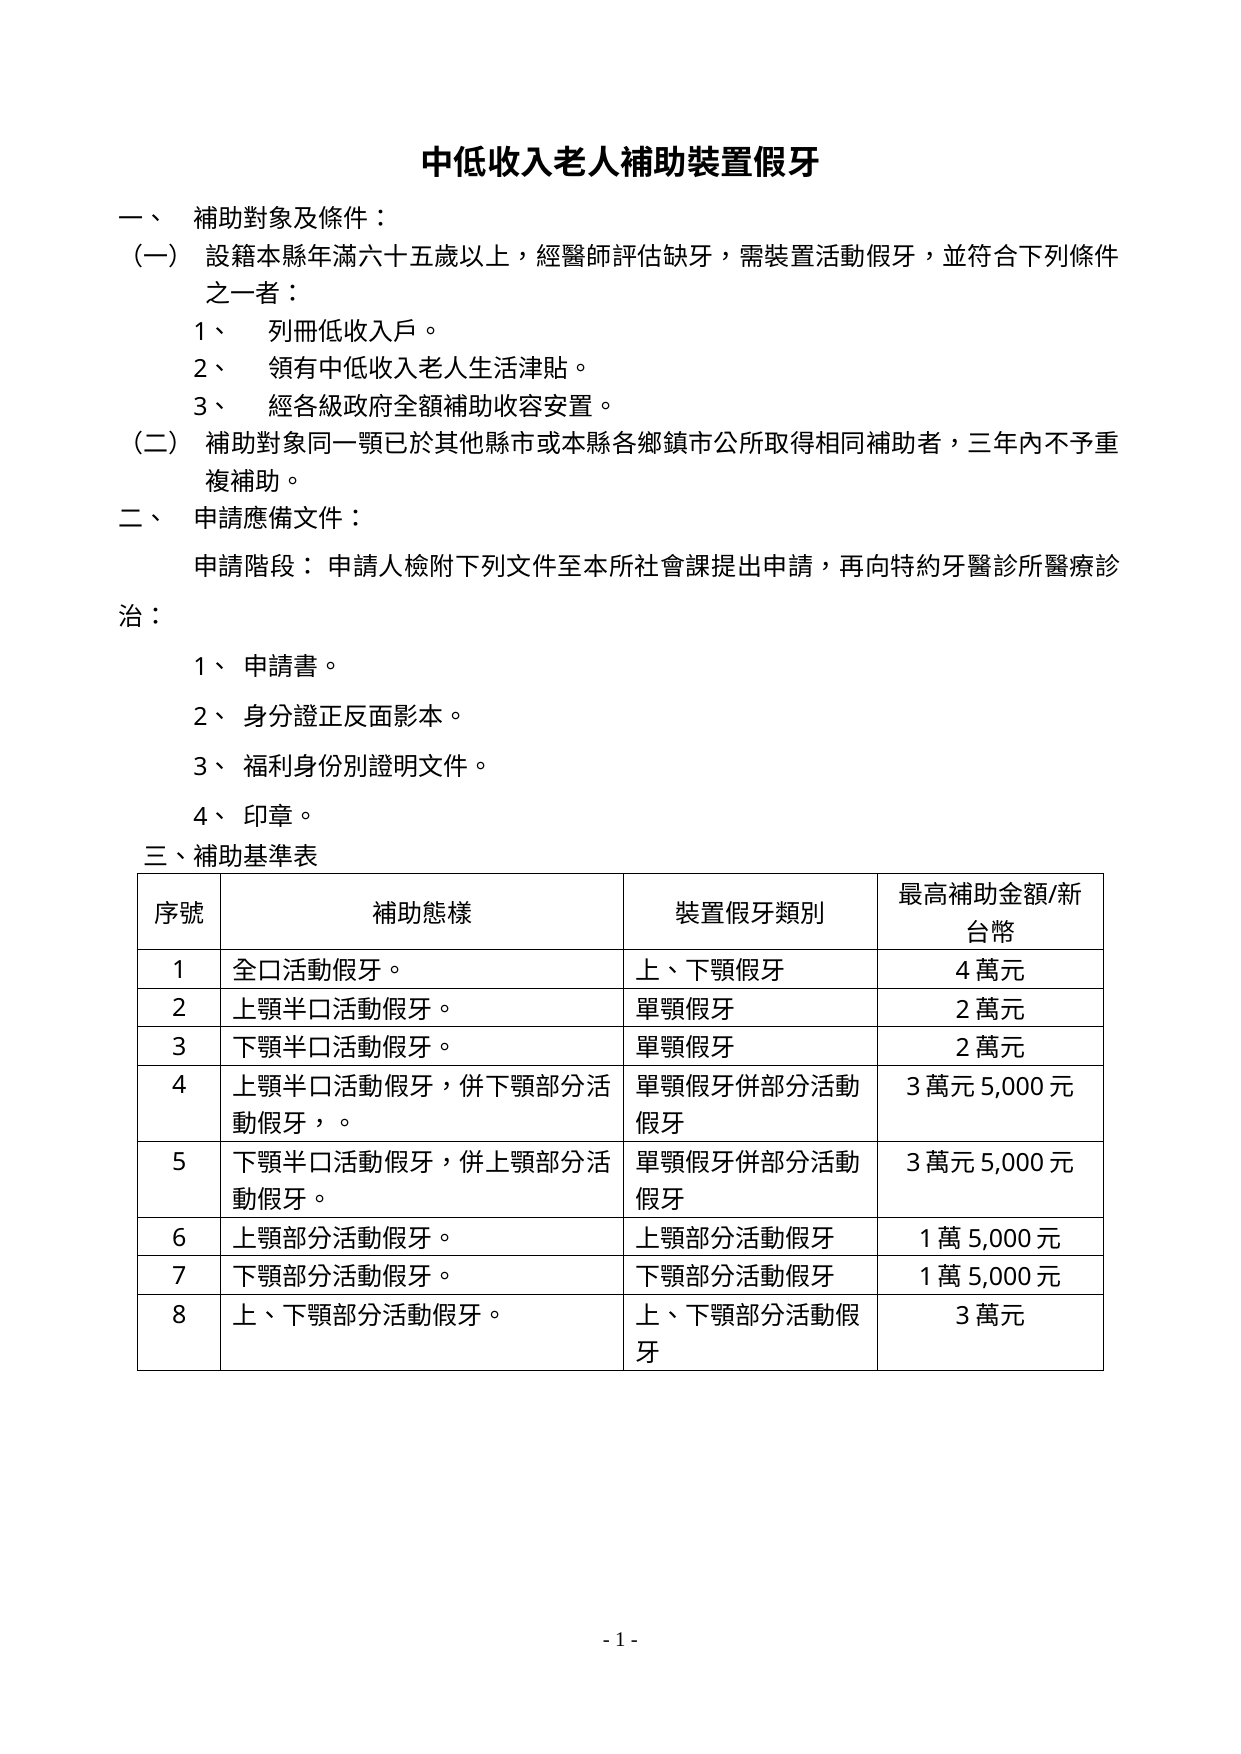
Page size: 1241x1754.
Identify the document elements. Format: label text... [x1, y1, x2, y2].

table_cell 3萬元 [878, 1295, 1103, 1370]
table_cell 1 [138, 950, 220, 987]
table_cell 2 [138, 989, 220, 1026]
list 經各級政府全額補助收容安置。 [193, 385, 1122, 423]
table_cell 3萬元5,000元 [878, 1066, 1103, 1141]
text 申請階段： 申請人檢附下列文件至本所社會課提出申請，再向特約牙醫診所醫療診治： [118, 535, 1122, 635]
table_cell 下顎半口活動假牙，併上顎部分活動假牙。 [221, 1142, 623, 1217]
table_cell 全口活動假牙。 [221, 950, 623, 987]
table_header 序號 [138, 874, 220, 949]
table_cell 上、下顎部分活動假牙。 [221, 1295, 623, 1370]
table_cell 3 [138, 1027, 220, 1064]
table_cell 4 [138, 1066, 220, 1141]
table_cell 上、下顎部分活動假牙 [624, 1295, 877, 1370]
text 中低收入老人補助裝置假牙 [118, 123, 1122, 198]
table_cell 單顎假牙併部分活動假牙 [624, 1066, 877, 1141]
list 補助對象及條件： [118, 198, 1122, 235]
table_cell 1萬5,000元 [878, 1256, 1103, 1294]
list 補助對象同一顎已於其他縣市或本縣各鄉鎮市公所取得相同補助者，三年內不予重複補助。 [118, 423, 1122, 498]
table_cell 上顎半口活動假牙，併下顎部分活動假牙，。 [221, 1066, 623, 1141]
list 福利身份別證明文件。 [193, 735, 1122, 785]
list 領有中低收入老人生活津貼。 [193, 348, 1122, 385]
list 申請書。 [193, 635, 1122, 685]
table_cell 5 [138, 1142, 220, 1217]
table_cell 單顎假牙 [624, 989, 877, 1026]
table_cell 單顎假牙 [624, 1027, 877, 1064]
table_cell 3萬元5,000元 [878, 1142, 1103, 1217]
table_cell 6 [138, 1218, 220, 1255]
table_cell 2萬元 [878, 989, 1103, 1026]
list 申請應備文件： [118, 498, 1122, 535]
table_cell 1萬5,000元 [878, 1218, 1103, 1255]
table_cell 單顎假牙併部分活動假牙 [624, 1142, 877, 1217]
table_cell 下顎部分活動假牙 [624, 1256, 877, 1294]
table_cell 下顎部分活動假牙。 [221, 1256, 623, 1294]
table_cell 上、下顎假牙 [624, 950, 877, 987]
table_cell 2萬元 [878, 1027, 1103, 1064]
list 印章。 [193, 785, 1122, 835]
list 列冊低收入戶。 [193, 310, 1122, 348]
table_cell 7 [138, 1256, 220, 1294]
table_header 最高補助金額/新台幣 [878, 874, 1103, 949]
table_header 補助態樣 [221, 874, 623, 949]
list 設籍本縣年滿六十五歲以上，經醫師評估缺牙，需裝置活動假牙，並符合下列條件之一者： [118, 235, 1122, 310]
list 身分證正反面影本。 [193, 685, 1122, 735]
table_cell 4萬元 [878, 950, 1103, 987]
table_cell 上顎部分活動假牙 [624, 1218, 877, 1255]
table_cell 下顎半口活動假牙。 [221, 1027, 623, 1064]
table_header 裝置假牙類別 [624, 874, 877, 949]
table_cell 8 [138, 1295, 220, 1370]
text 三、補助基準表 [118, 835, 1122, 873]
table_cell 上顎部分活動假牙。 [221, 1218, 623, 1255]
table_cell 上顎半口活動假牙。 [221, 989, 623, 1026]
